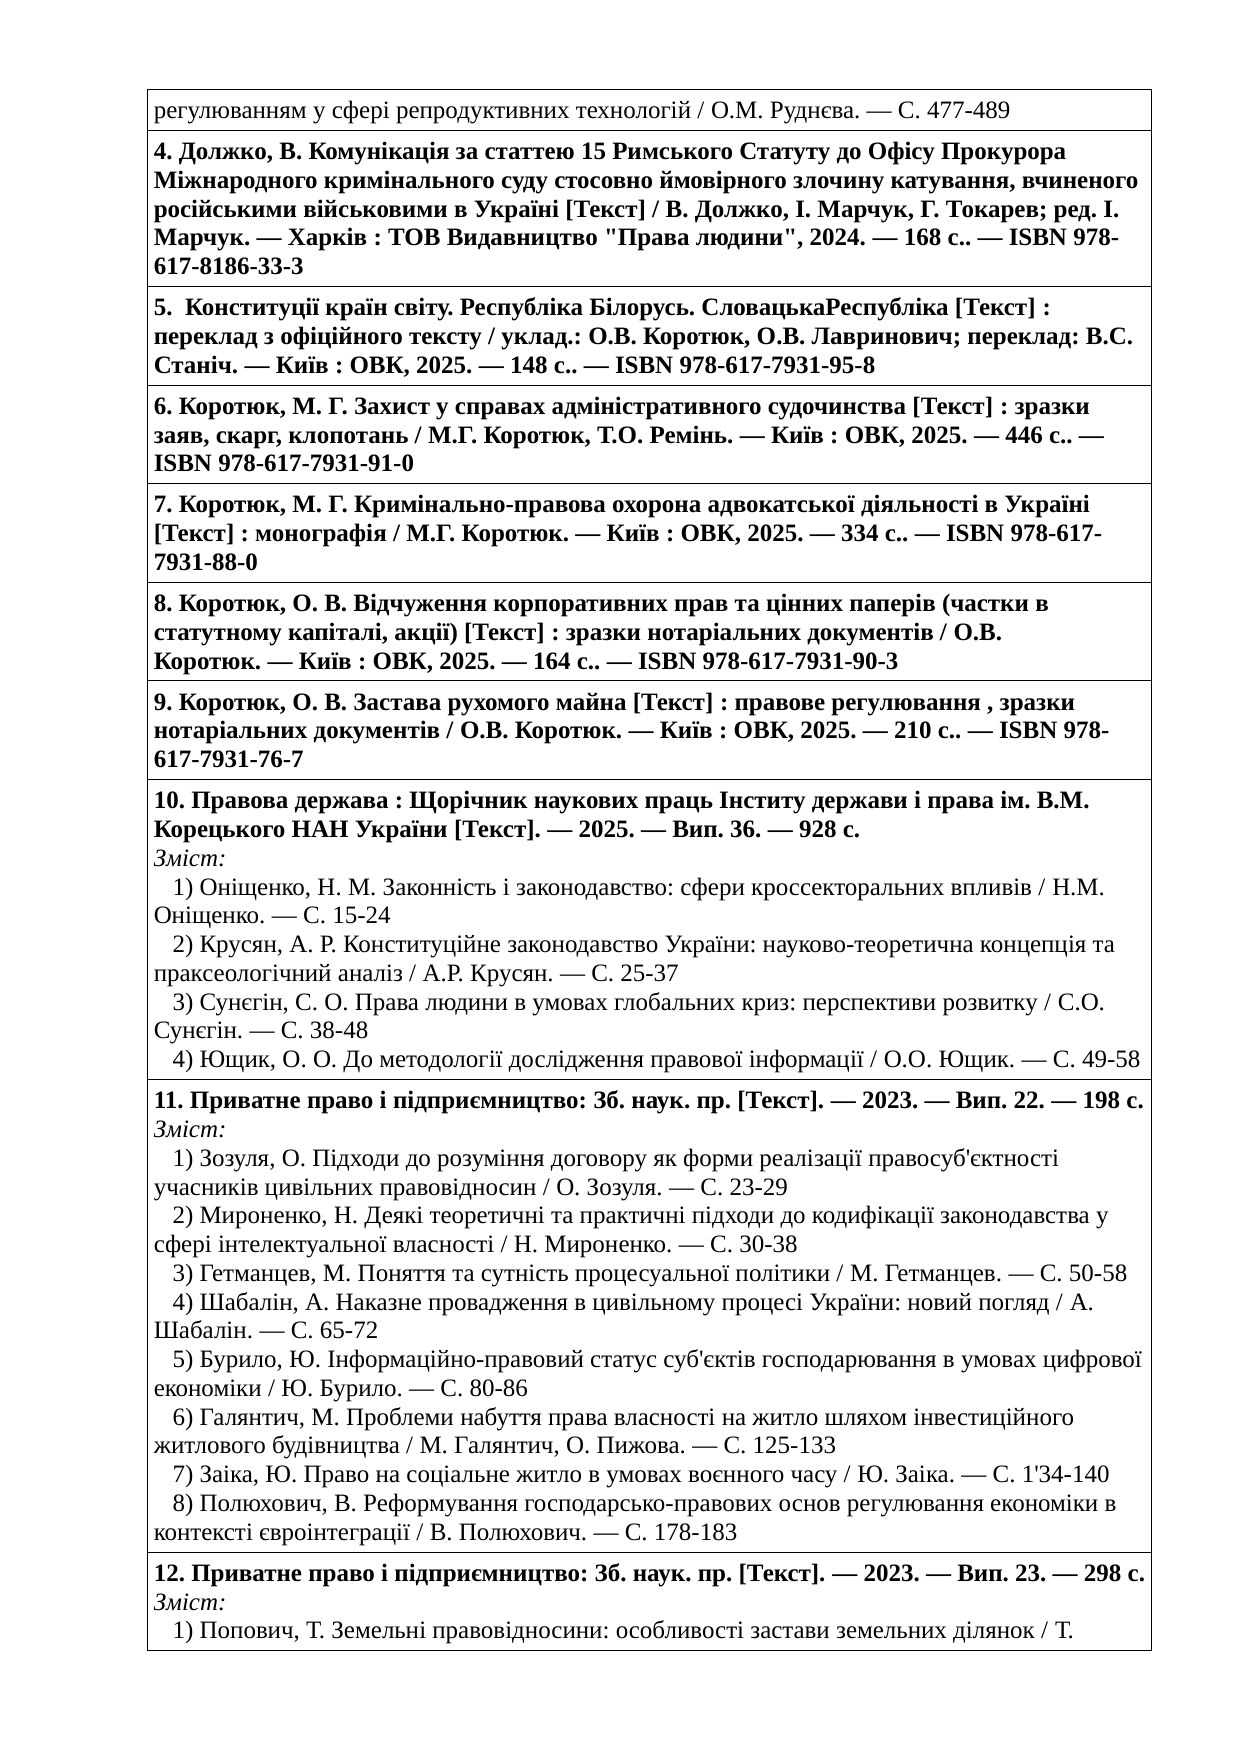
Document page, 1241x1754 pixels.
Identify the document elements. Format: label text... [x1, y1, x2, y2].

table_cell 11. Приватне право і підприємництво: Зб. наук. пр. [Текст]. — 2023. — Вип. 22. — 198 с. Зміст: 1) Зозуля, О. Підходи до розуміння договору як форми реалізації правосуб'єктності учасників цивільних правовідносин / О. Зозуля. — С. 23-29 2) Мироненко, Н. Деякі теоретичні та практичні підходи до кодифікації законодавства у сфері інтелектуальної власності / Н. Мироненко. — С. 30-38 3) Гетманцев, М. Поняття та сутність процесуальної політики / М. Гетманцев. — С. 50-58 4) Шабалін, А. Наказне провадження в цивільному процесі України: новий погляд / А. Шабалін. — С. 65-72 5) Бурило, Ю. Інформаційно-правовий статус суб'єктів господарювання в умовах цифрової економіки / Ю. Бурило. — С. 80-86 6) Галянтич, М. Проблеми набуття права власності на житло шляхом інвестиційного житлового будівництва / М. Галянтич, О. Пижова. — С. 125-133 7) Заіка, Ю. Право на соціальне житло в умовах воєнного часу / Ю. Заіка. — С. 1'34-140 8) Полюхович, В. Реформування господарсько-правових основ регулювання економіки в контексті євроінтеграції / В. Полюхович. — С. 178-183 [148, 1080, 1151, 1551]
table_cell 5. Конституції країн світу. Республіка Білорусь. СловацькаРеспубліка [Текст] : переклад з офіційного тексту / уклад.: О.В. Коротюк, О.В. Лавринович; переклад: В.С. Станіч. — Київ : ОВК, 2025. — 148 с.. — ISBN 978-617-7931-95-8 [148, 287, 1151, 384]
table_cell 8. Коротюк, О. В. Відчуження корпоративних прав та цінних паперів (частки в статутному капіталі, акції) [Текст] : зразки нотаріальних документів / О.В. Коротюк. — Київ : ОВК, 2025. — 164 с.. — ISBN 978-617-7931-90-3 [148, 583, 1151, 680]
table_cell 7. Коротюк, М. Г. Кримінально-правова охорона адвокатської діяльності в Україні [Текст] : монографія / М.Г. Коротюк. — Київ : ОВК, 2025. — 334 с.. — ISBN 978-617-7931-88-0 [148, 484, 1151, 582]
table_cell регулюванням у сфері репродуктивних технологій / О.М. Руднєва. — С. 477-489 [148, 90, 1151, 130]
table_cell 4. Должко, В. Комунікація за статтею 15 Римського Статуту до Офісу Прокурора Міжнародного кримінального суду стосовно ймовірного злочину катування, вчиненого російськими військовими в Україні [Текст] / В. Должко, І. Марчук, Г. Токарев; ред. І. Марчук. — Харків : ТОВ Видавництво "Права людини", 2024. — 168 с.. — ISBN 978-617-8186-33-3 [148, 131, 1151, 286]
table_cell 9. Коротюк, О. В. Застава рухомого майна [Текст] : правове регулювання , зразки нотаріальних документів / О.В. Коротюк. — Київ : ОВК, 2025. — 210 с.. — ISBN 978-617-7931-76-7 [148, 681, 1151, 779]
table_cell 12. Приватне право і підприємництво: Зб. наук. пр. [Текст]. — 2023. — Вип. 23. — 298 с. Зміст: 1) Попович, Т. Земельні правовідносини: особливості застави земельних ділянок / Т. [148, 1553, 1151, 1650]
table_cell 6. Коротюк, М. Г. Захист у справах адміністративного судочинства [Текст] : зразки заяв, скарг, клопотань / М.Г. Коротюк, Т.О. Ремінь. — Київ : ОВК, 2025. — 446 с.. — ISBN 978-617-7931-91-0 [148, 386, 1151, 483]
table_cell 10. Правова держава : Щорiчник наукових праць Iнститу держави i права iм. В.М. Корецького НАН України [Текст]. — 2025. — Вип. 36. — 928 с. Зміст: 1) Оніщенко, Н. М. Законність і законодавство: сфери кроссекторальних впливів / Н.М. Оніщенко. — С. 15-24 2) Крусян, А. Р. Конституційне законодавство України: науково-теоретична концепція та праксеологічний аналіз / А.Р. Крусян. — С. 25-37 3) Сунєгін, С. О. Права людини в умовах глобальних криз: перспективи розвитку / С.О. Сунєгін. — С. 38-48 4) Ющик, О. О. До методології дослідження правової інформації / О.О. Ющик. — С. 49-58 [148, 780, 1151, 1079]
